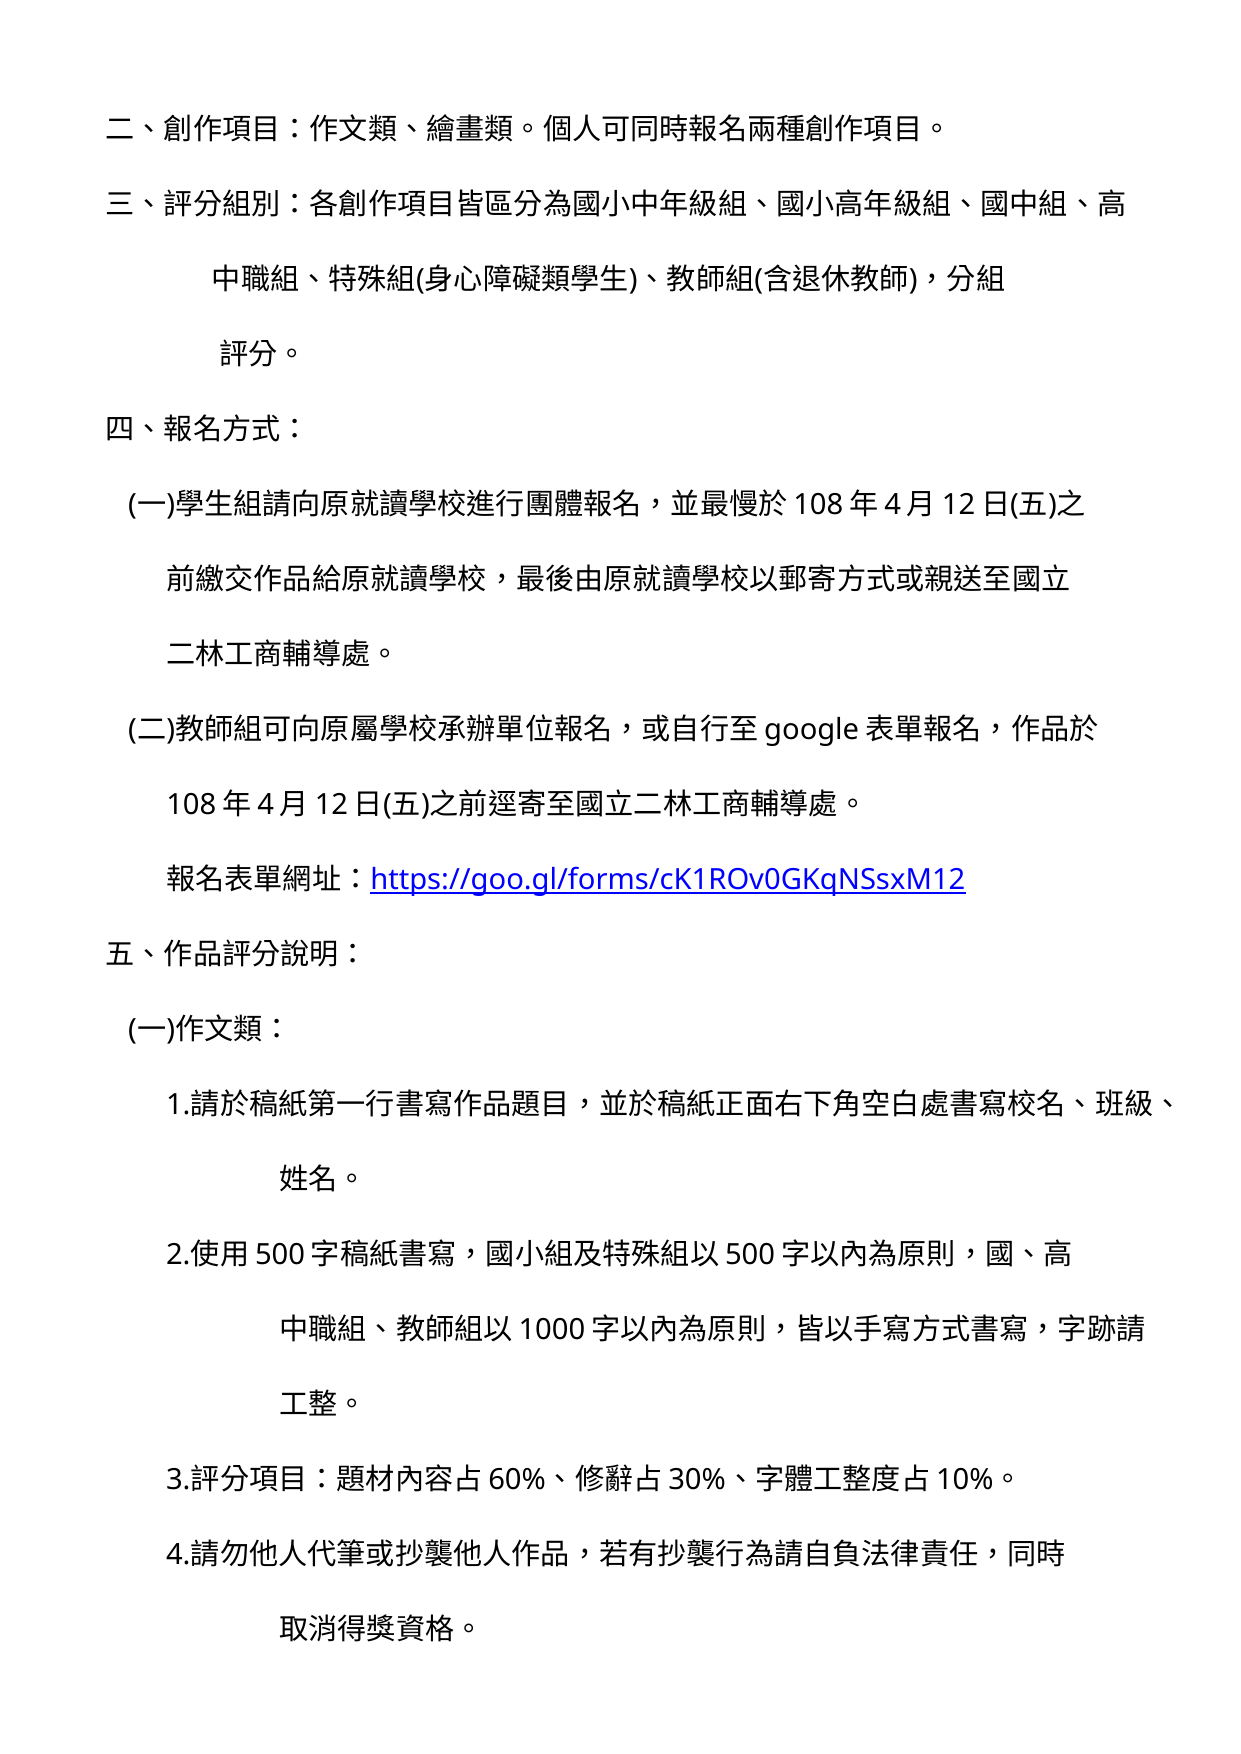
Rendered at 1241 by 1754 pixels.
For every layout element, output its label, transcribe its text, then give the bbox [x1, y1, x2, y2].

text 中職組、教師組以1000字以內為原則，皆以手寫方式書寫，字跡請 [75, 1289, 1165, 1364]
text 中職組、特殊組(身心障礙類學生)、教師組(含退休教師)，分組 [75, 239, 1165, 314]
text 工整。 [75, 1364, 1165, 1439]
text (一)學生組請向原就讀學校進行團體報名，並最慢於108年4月12日(五)之 [75, 464, 1165, 539]
text 2.使用500字稿紙書寫，國小組及特殊組以500字以內為原則，國、高 [75, 1214, 1165, 1289]
text 3.評分項目：題材內容占60%、修辭占30%、字體工整度占10%。 [75, 1439, 1165, 1514]
text 二、創作項目：作文類、繪畫類。個人可同時報名兩種創作項目。 [75, 89, 1165, 164]
text 四、報名方式： [75, 389, 1165, 464]
text 前繳交作品給原就讀學校，最後由原就讀學校以郵寄方式或親送至國立 [75, 539, 1165, 614]
text 評分。 [75, 314, 1165, 389]
text 二林工商輔導處。 [75, 614, 1165, 689]
text 4.請勿他人代筆或抄襲他人作品，若有抄襲行為請自負法律責任，同時 [75, 1514, 1165, 1589]
text 1.請於稿紙第一行書寫作品題目，並於稿紙正面右下角空白處書寫校名、班級、姓名。 [75, 1064, 1165, 1214]
text 報名表單網址：https://goo.gl/forms/cK1ROv0GKqNSsxM12 [75, 839, 1165, 914]
text (二)教師組可向原屬學校承辦單位報名，或自行至google表單報名，作品於 [75, 689, 1165, 764]
text 五、作品評分說明： [75, 914, 1165, 989]
text (一)作文類： [75, 989, 1165, 1064]
text 取消得獎資格。 [75, 1589, 1165, 1664]
text 108年4月12日(五)之前逕寄至國立二林工商輔導處。 [75, 764, 1165, 839]
text 三、評分組別：各創作項目皆區分為國小中年級組、國小高年級組、國中組、高 [75, 164, 1165, 239]
